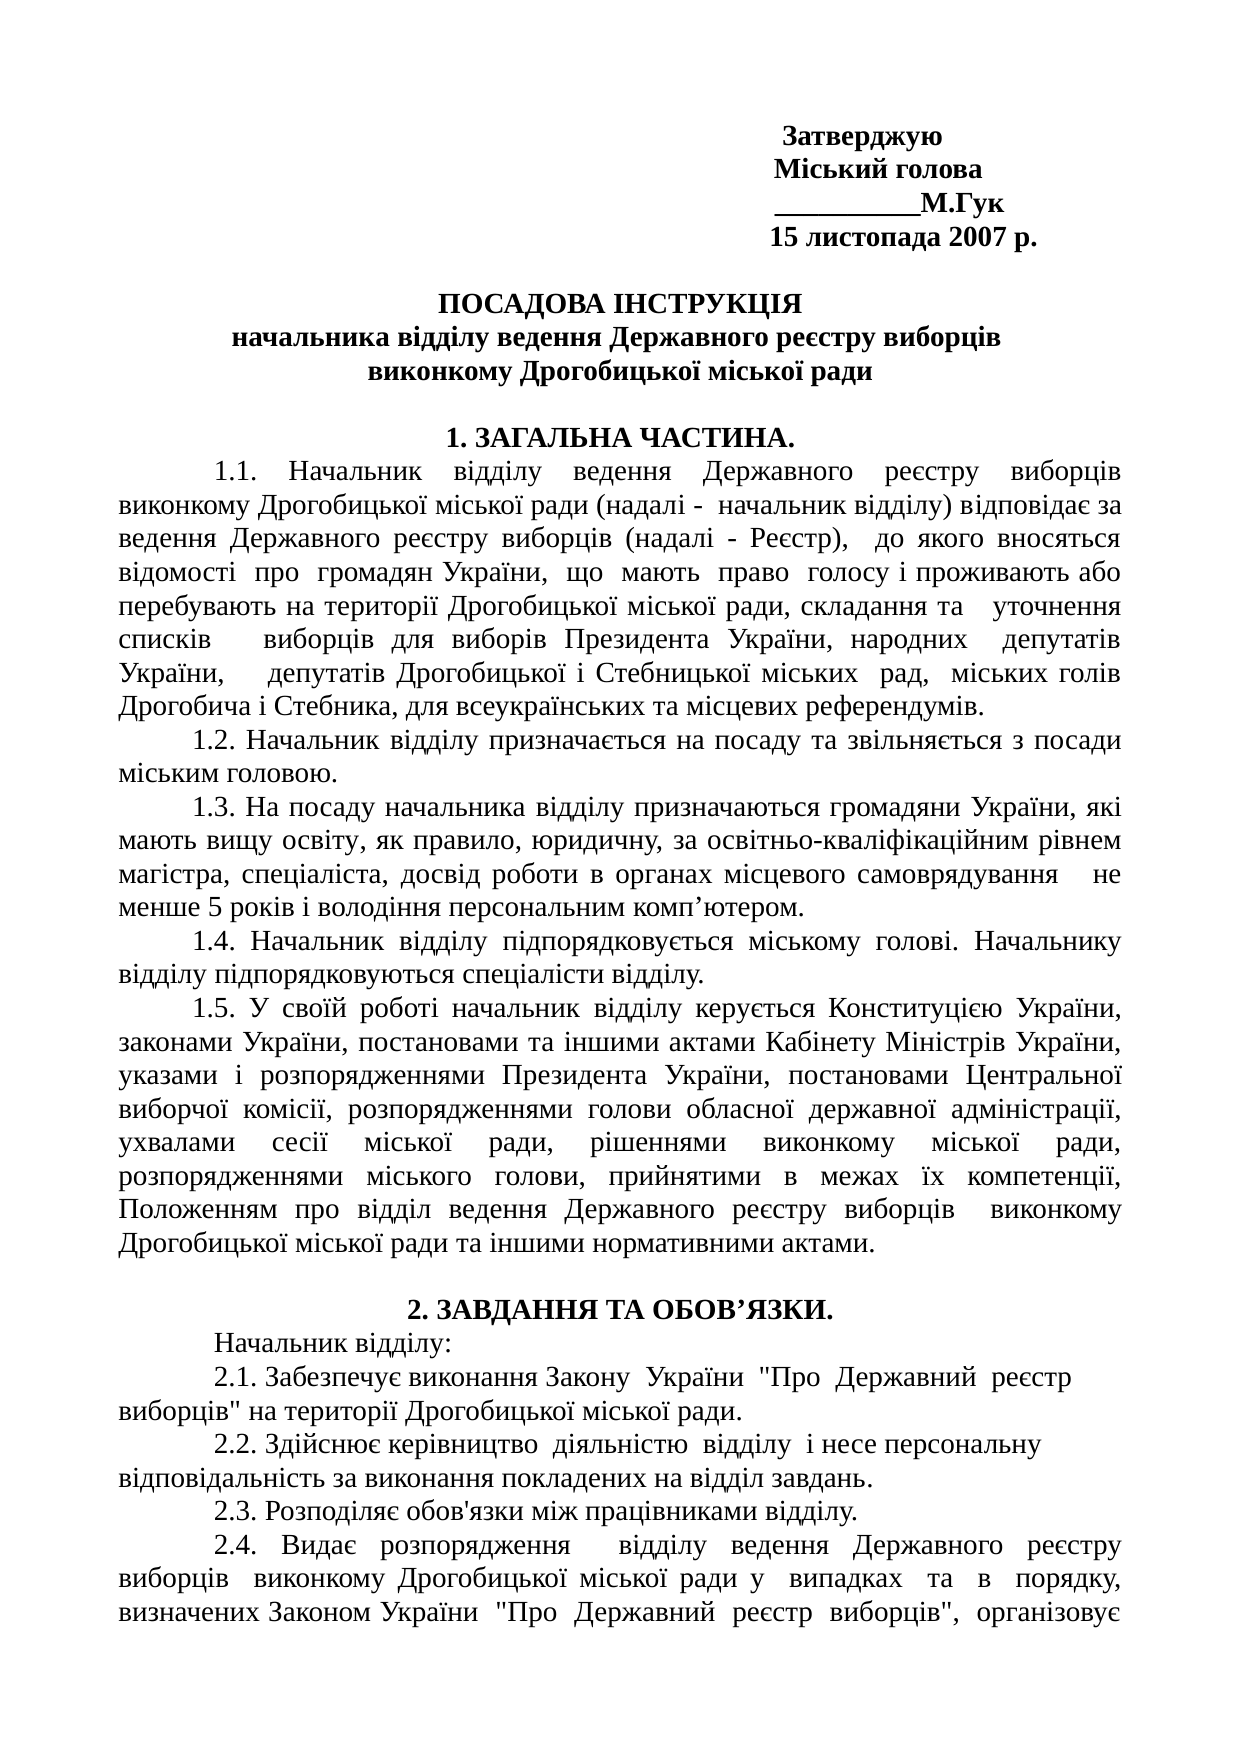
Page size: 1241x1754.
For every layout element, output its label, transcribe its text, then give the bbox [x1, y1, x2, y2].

text 1.2. Начальник відділу призначається на посаду та звiльняється з посади мiським головою. [118, 722, 1122, 789]
text 1.4. Начальник відділу пiдпорядковується мiському головi. Начальнику відділу пiдпорядковуються спеціалісти відділу. [118, 923, 1122, 990]
text виконкому Дрогобицької міської ради [118, 353, 1122, 386]
text 2.1. Забезпечує виконання Закону України "Про Державний реєстр виборців" на території Дрогобицької міської ради. [118, 1359, 1122, 1426]
text Міський голова [561, 152, 1122, 185]
text Затверджую [782, 118, 1122, 152]
text начальника відділу ведення Державного реєстру виборців [118, 319, 1122, 353]
text 15 листопада 2007 р. [487, 219, 1122, 252]
text ПОСАДОВА IНСТРУКЦIЯ [118, 286, 1122, 319]
text __________М.Гук [561, 185, 1122, 219]
text 1.5. У своїй роботi начальник відділу керується Конституцiєю України, законами України, постановами та іншими актами Кабінету Міністрів України, указами i розпорядженнями Президента України, постановами Центральної виборчої комісії, розпорядженнями голови обласної державної адмiнiстрацiї, ухвалами сесії міської ради, рішеннями виконкому міської ради, розпорядженнями мiського голови, прийнятими в межах їх компетенцiї, Положенням про відділ ведення Державного реєстру виборців виконкому Дрогобицької міської ради та iншими нормативними актами. [118, 990, 1122, 1258]
text 1.3. На посаду начальника відділу призначаються громадяни України, якi мають вищу освiту, як правило, юридичну, за освітньо-кваліфікаційним рівнем магістра, спеціаліста, досвiд роботи в органах місцевого самоврядування не менше 5 років і володіння персональним комп’ютером. [118, 789, 1122, 923]
text 1.1. Начальник відділу ведення Державного реєстру виборців виконкому Дрогобицької міської ради (надалi - начальник відділу) вiдповiдає за ведення Державного реєстру виборців (надалі - Реєстр), до якого вносяться відомості про громадян України, що мають право голосу і проживають або перебувають на території Дрогобицької мiської ради, складання та уточнення списків виборців для виборів Президента України, народних депутатів України, депутатів Дрогобицької і Стебницької міських рад, міських голів Дрогобича і Стебника, для всеукраїнських та місцевих референдумів. [118, 453, 1122, 722]
text 2. ЗАВДАННЯ ТА ОБОВ’ЯЗКИ. [118, 1292, 1122, 1326]
text 2.2. Здійснює керівництво діяльністю відділу і несе персональну відповідальність за виконання покладених на відділ завдань. [118, 1426, 1122, 1493]
text 2.4. Видає розпорядження відділу ведення Державного реєстру виборців виконкому Дрогобицької міської ради у випадках та в порядку, визначених Законом України "Про Державний реєстр виборців", організовує [118, 1527, 1122, 1627]
text 1. ЗАГАЛЬНА ЧАСТИНА. [118, 420, 1122, 453]
text 2.3. Розподіляє обов'язки між працівниками відділу. [118, 1493, 1122, 1527]
text Начальник відділу: [192, 1326, 1122, 1359]
